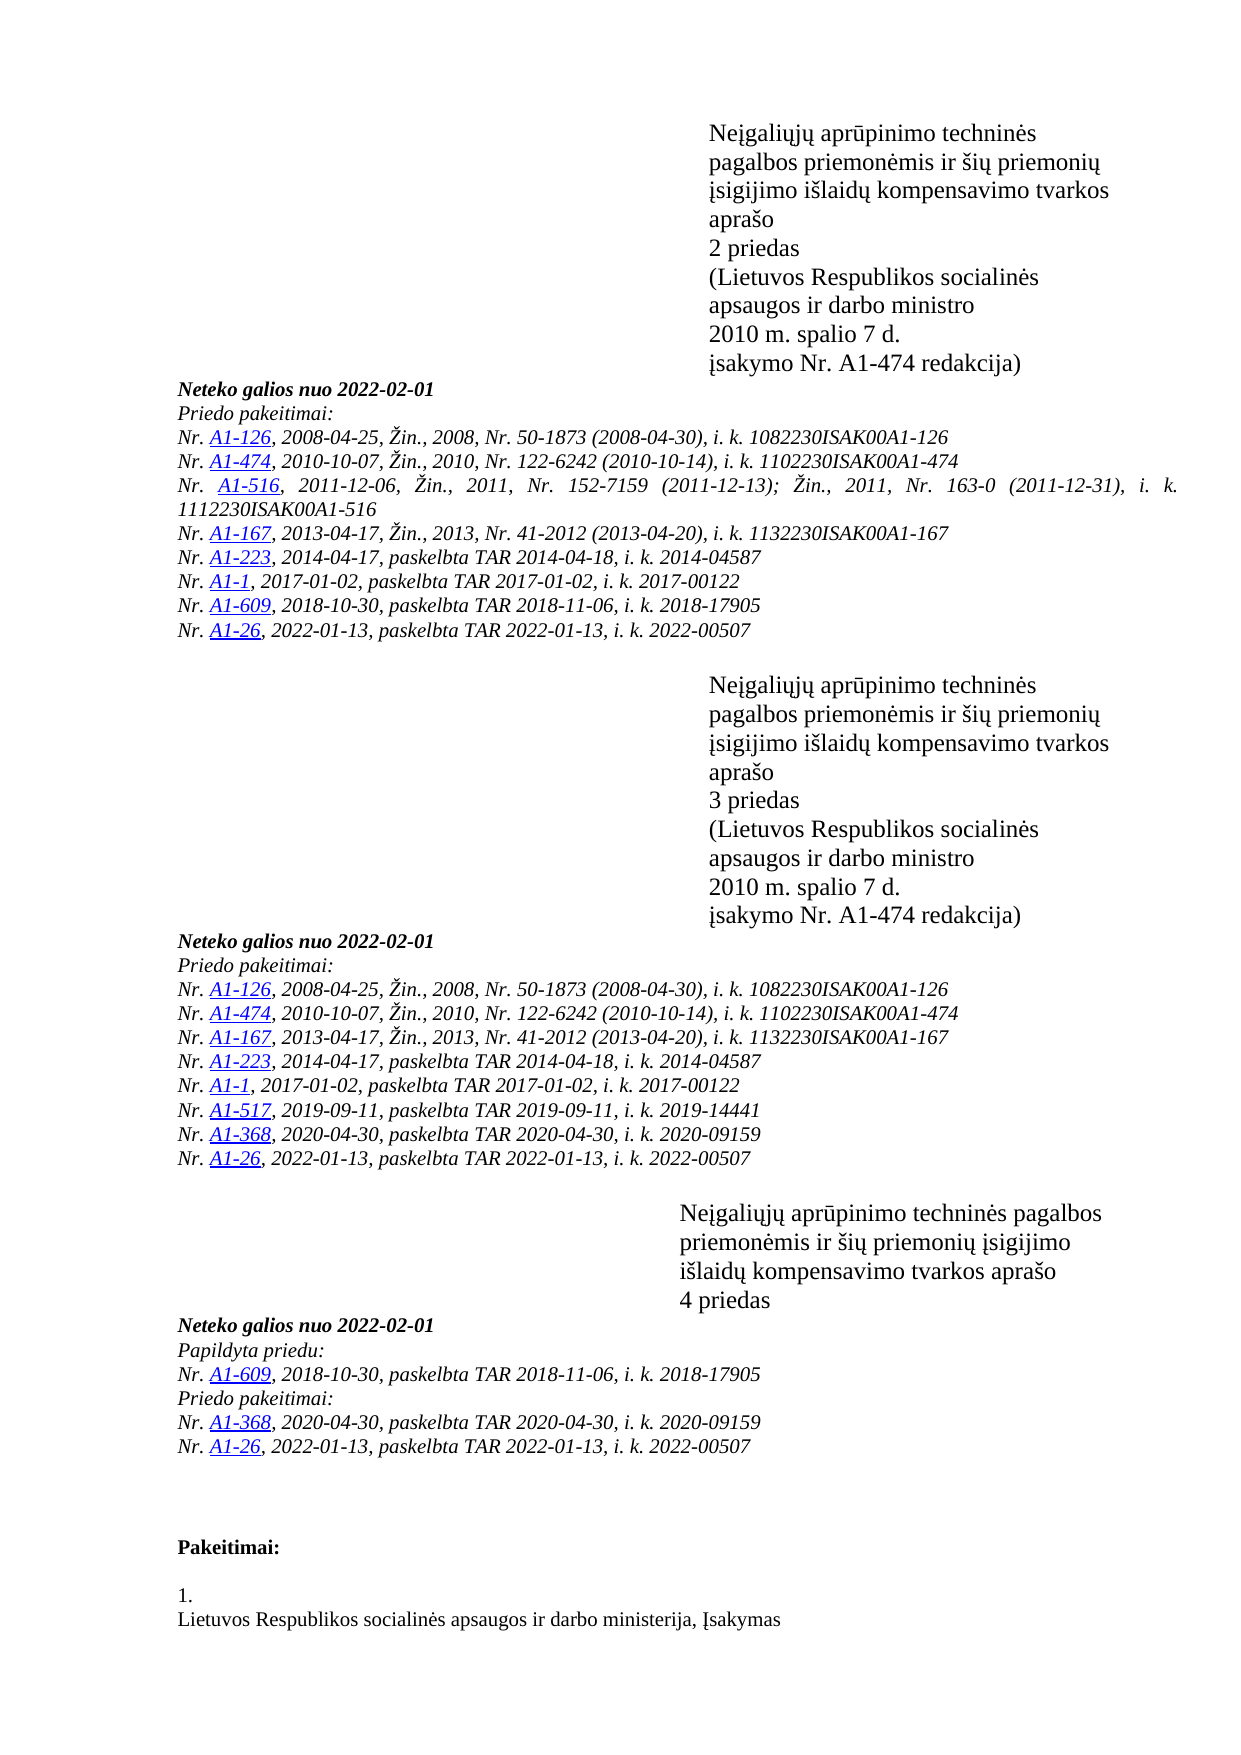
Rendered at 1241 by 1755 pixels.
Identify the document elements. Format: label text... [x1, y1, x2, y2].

text 2 priedas [177, 233, 1181, 262]
text Nr. A1-609, 2018-10-30, paskelbta TAR 2018-11-06, i. k. 2018-17905 [177, 1362, 1181, 1386]
text Nr. A1-167, 2013-04-17, Žin., 2013, Nr. 41-2012 (2013-04-20), i. k. 1132230ISAK00A1-167 [177, 521, 1181, 545]
text Priedo pakeitimai: [177, 401, 1181, 425]
text išlaidų kompensavimo tvarkos aprašo [177, 1256, 1181, 1285]
text Nr. A1-609, 2018-10-30, paskelbta TAR 2018-11-06, i. k. 2018-17905 [177, 593, 1181, 617]
text Neįgaliųjų aprūpinimo techninės [177, 118, 1181, 147]
text Neteko galios nuo 2022-02-01 [177, 377, 1181, 401]
text Neįgaliųjų aprūpinimo techninės [177, 670, 1181, 699]
text aprašo [177, 204, 1181, 233]
text pagalbos priemonėmis ir šių priemonių [177, 147, 1181, 176]
text Nr. A1-517, 2019-09-11, paskelbta TAR 2019-09-11, i. k. 2019-14441 [177, 1097, 1181, 1122]
text pagalbos priemonėmis ir šių priemonių [177, 699, 1181, 728]
text Nr. A1-26, 2022-01-13, paskelbta TAR 2022-01-13, i. k. 2022-00507 [177, 1434, 1181, 1458]
text apsaugos ir darbo ministro [177, 843, 1181, 872]
text Neįgaliųjų aprūpinimo techninės pagalbos [177, 1198, 1181, 1227]
text Nr. A1-474, 2010-10-07, Žin., 2010, Nr. 122-6242 (2010-10-14), i. k. 1102230ISAK00A1-474 [177, 1001, 1181, 1025]
text priemonėmis ir šių priemonių įsigijimo [177, 1227, 1181, 1256]
text įsakymo Nr. A1-474 redakcija) [177, 348, 1181, 377]
text aprašo [177, 757, 1181, 785]
text 2010 m. spalio 7 d. [177, 319, 1181, 348]
text įsakymo Nr. A1-474 redakcija) [177, 900, 1181, 929]
text 1. [177, 1583, 1181, 1607]
text Nr. A1-26, 2022-01-13, paskelbta TAR 2022-01-13, i. k. 2022-00507 [177, 617, 1181, 642]
text Priedo pakeitimai: [177, 953, 1181, 977]
text Nr. A1-516, 2011-12-06, Žin., 2011, Nr. 152-7159 (2011-12-13); Žin., 2011, Nr. 163-0 (2011-12-31), i. k. 1112230ISAK00A1-516 [177, 473, 1181, 521]
text apsaugos ir darbo ministro [177, 291, 1181, 319]
text Nr. A1-26, 2022-01-13, paskelbta TAR 2022-01-13, i. k. 2022-00507 [177, 1146, 1181, 1170]
text Nr. A1-474, 2010-10-07, Žin., 2010, Nr. 122-6242 (2010-10-14), i. k. 1102230ISAK00A1-474 [177, 449, 1181, 473]
text 4 priedas [177, 1285, 1181, 1313]
text Neteko galios nuo 2022-02-01 [177, 1313, 1181, 1337]
text Nr. A1-223, 2014-04-17, paskelbta TAR 2014-04-18, i. k. 2014-04587 [177, 1049, 1181, 1073]
text Pakeitimai: [177, 1535, 1181, 1559]
text Nr. A1-368, 2020-04-30, paskelbta TAR 2020-04-30, i. k. 2020-09159 [177, 1410, 1181, 1434]
text Lietuvos Respublikos socialinės apsaugos ir darbo ministerija, Įsakymas [177, 1607, 1181, 1631]
text Nr. A1-1, 2017-01-02, paskelbta TAR 2017-01-02, i. k. 2017-00122 [177, 569, 1181, 593]
text 2010 m. spalio 7 d. [177, 872, 1181, 900]
text Papildyta priedu: [177, 1337, 1181, 1362]
text įsigijimo išlaidų kompensavimo tvarkos [177, 176, 1181, 204]
text Nr. A1-167, 2013-04-17, Žin., 2013, Nr. 41-2012 (2013-04-20), i. k. 1132230ISAK00A1-167 [177, 1025, 1181, 1049]
text (Lietuvos Respublikos socialinės [177, 814, 1181, 843]
text Nr. A1-1, 2017-01-02, paskelbta TAR 2017-01-02, i. k. 2017-00122 [177, 1073, 1181, 1097]
text Nr. A1-368, 2020-04-30, paskelbta TAR 2020-04-30, i. k. 2020-09159 [177, 1122, 1181, 1146]
text Priedo pakeitimai: [177, 1386, 1181, 1410]
text Nr. A1-126, 2008-04-25, Žin., 2008, Nr. 50-1873 (2008-04-30), i. k. 1082230ISAK00A1-126 [177, 425, 1181, 449]
text (Lietuvos Respublikos socialinės [177, 262, 1181, 291]
text Neteko galios nuo 2022-02-01 [177, 929, 1181, 953]
text Nr. A1-223, 2014-04-17, paskelbta TAR 2014-04-18, i. k. 2014-04587 [177, 545, 1181, 569]
text Nr. A1-126, 2008-04-25, Žin., 2008, Nr. 50-1873 (2008-04-30), i. k. 1082230ISAK00A1-126 [177, 977, 1181, 1001]
text 3 priedas [177, 785, 1181, 814]
text įsigijimo išlaidų kompensavimo tvarkos [177, 728, 1181, 757]
